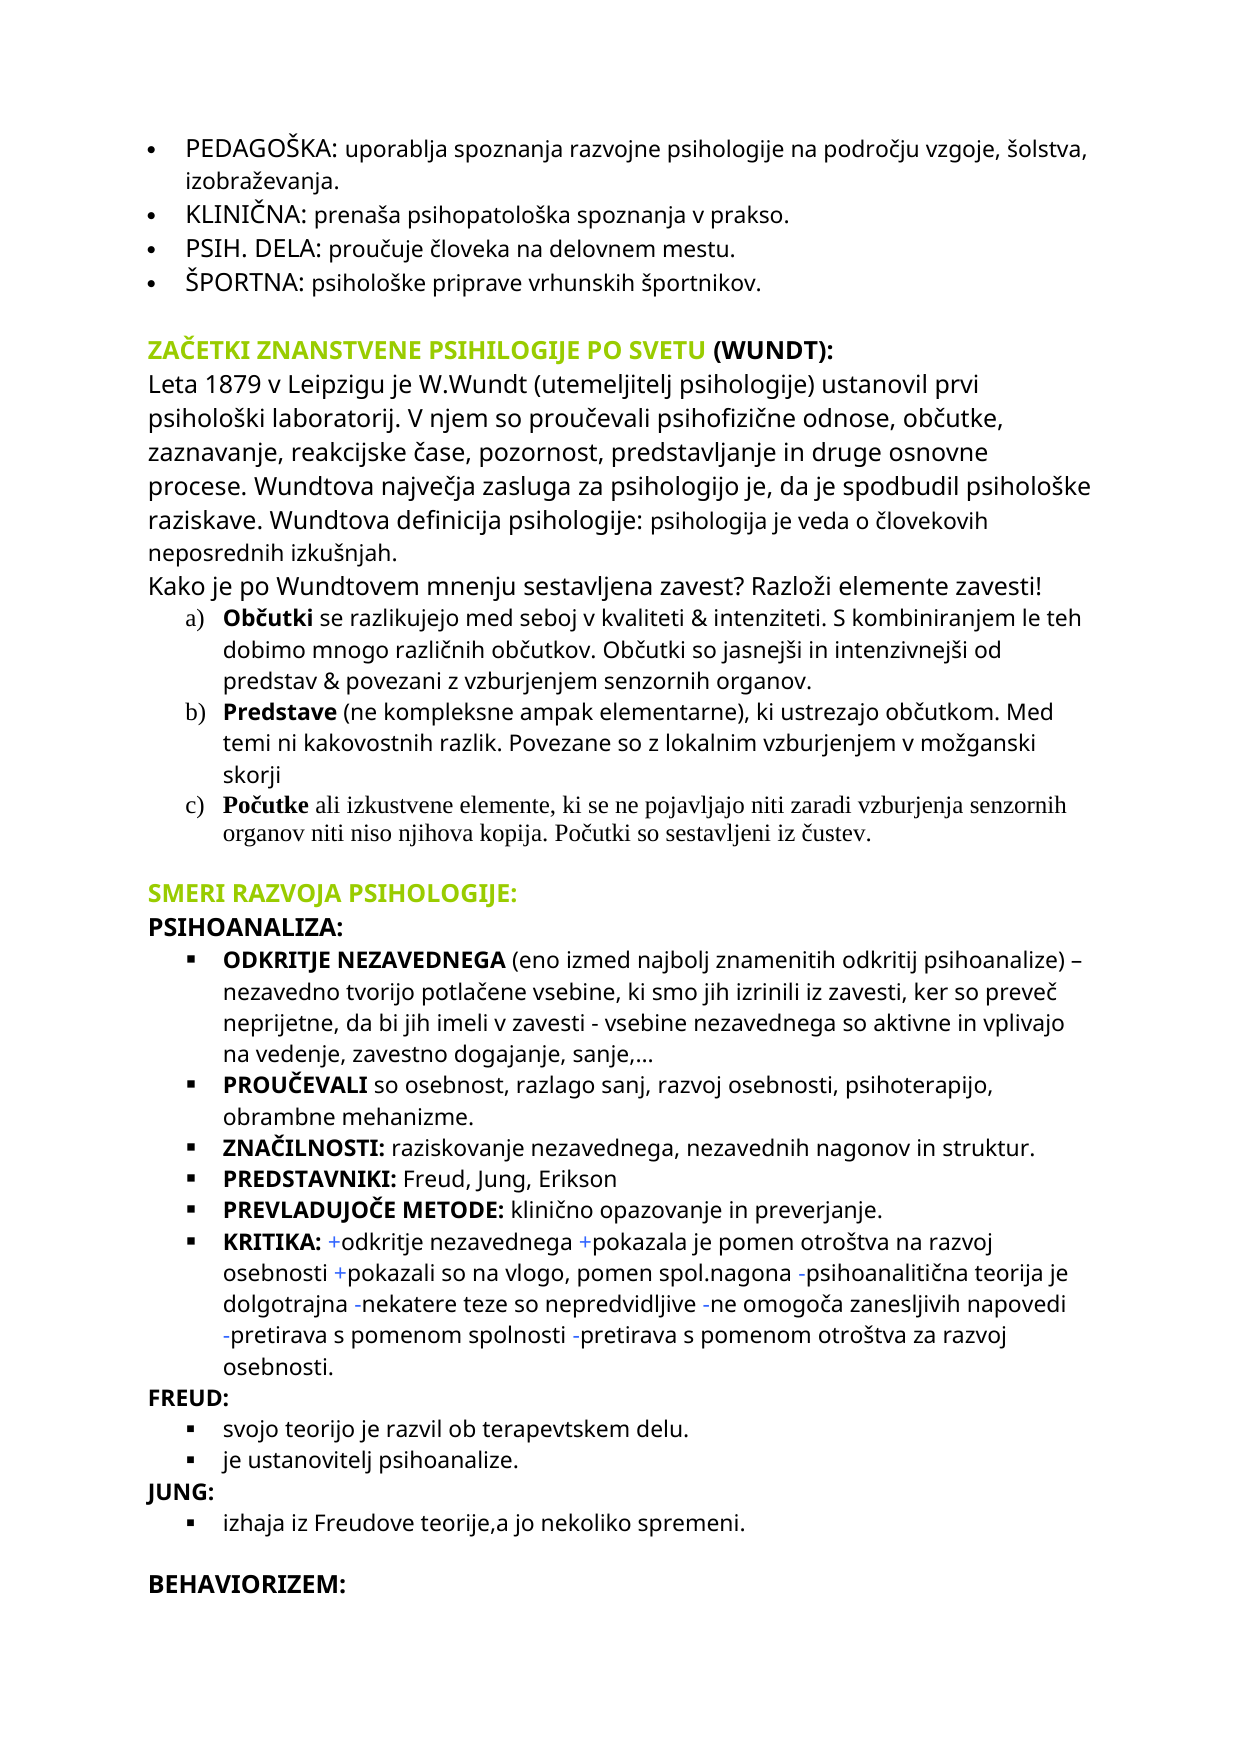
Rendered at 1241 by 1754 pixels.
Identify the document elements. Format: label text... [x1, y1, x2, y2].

list izhaja iz Freudove teorije,a jo nekoliko spremeni. [185, 1507, 1092, 1538]
list ZNAČILNOSTI: raziskovanje nezavednega, nezavednih nagonov in struktur. [185, 1132, 1092, 1163]
list ŠPORTNA: psihološke priprave vrhunskih športnikov. [148, 264, 1092, 298]
list je ustanovitelj psihoanalize. [185, 1444, 1092, 1475]
list Predstave (ne kompleksne ampak elementarne), ki ustrezajo občutkom. Med temi ni kakovostnih razlik. Povezane so z lokalnim vzburjenjem v možganski skorji [185, 696, 1092, 790]
text JUNG: [148, 1475, 1092, 1507]
text Leta 1879 v Leipzigu je W.Wundt (utemeljitelj psihologije) ustanovil prvi psihološki laboratorij. V njem so proučevali psihofizične odnose, občutke, zaznavanje, reakcijske čase, pozornost, predstavljanje in druge osnovne procese. Wundtova največja zasluga za psihologijo je, da je spodbudil psihološke raziskave. Wundtova definicija psihologije: psihologija je veda o človekovih neposrednih izkušnjah. [148, 367, 1092, 568]
list KRITIKA: +odkritje nezavednega +pokazala je pomen otroštva na razvoj osebnosti +pokazali so na vlogo, pomen spol.nagona -psihoanalitična teorija je dolgotrajna -nekatere teze so nepredvidljive -ne omogoča zanesljivih napovedi -pretirava s pomenom spolnosti -pretirava s pomenom otroštva za razvoj osebnosti. [185, 1225, 1092, 1382]
text Kako je po Wundtovem mnenju sestavljena zavest? Razloži elemente zavesti! [148, 568, 1092, 602]
list Občutki se razlikujejo med seboj v kvaliteti & intenziteti. S kombiniranjem le teh dobimo mnogo različnih občutkov. Občutki so jasnejši in intenzivnejši od predstav & povezani z vzburjenjem senzornih organov. [185, 602, 1092, 696]
text ZAČETKI ZNANSTVENE PSIHILOGIJE PO SVETU (WUNDT): [148, 333, 1092, 367]
list PROUČEVALI so osebnost, razlago sanj, razvoj osebnosti, psihoterapijo, obrambne mehanizme. [185, 1069, 1092, 1132]
list PSIH. DELA: proučuje človeka na delovnem mestu. [148, 230, 1092, 264]
text PSIHOANALIZA: [148, 910, 1092, 944]
list PREVLADUJOČE METODE: klinično opazovanje in preverjanje. [185, 1194, 1092, 1225]
list svojo teorijo je razvil ob terapevtskem delu. [185, 1413, 1092, 1444]
list Počutke ali izkustvene elemente, ki se ne pojavljajo niti zaradi vzburjenja senzornih organov niti niso njihova kopija. Počutki so sestavljeni iz čustev. [185, 790, 1092, 847]
list KLINIČNA: prenaša psihopatološka spoznanja v prakso. [148, 196, 1092, 230]
text FREUD: [148, 1382, 1092, 1413]
text BEHAVIORIZEM: [148, 1567, 1092, 1601]
list ODKRITJE NEZAVEDNEGA (eno izmed najbolj znamenitih odkritij psihoanalize) –nezavedno tvorijo potlačene vsebine, ki smo jih izrinili iz zavesti, ker so preveč neprijetne, da bi jih imeli v zavesti - vsebine nezavednega so aktivne in vplivajo na vedenje, zavestno dogajanje, sanje,… [185, 944, 1092, 1069]
text SMERI RAZVOJA PSIHOLOGIJE: [148, 876, 1092, 910]
list PREDSTAVNIKI: Freud, Jung, Erikson [185, 1163, 1092, 1194]
list PEDAGOŠKA: uporablja spoznanja razvojne psihologije na področju vzgoje, šolstva, izobraževanja. [148, 131, 1092, 196]
